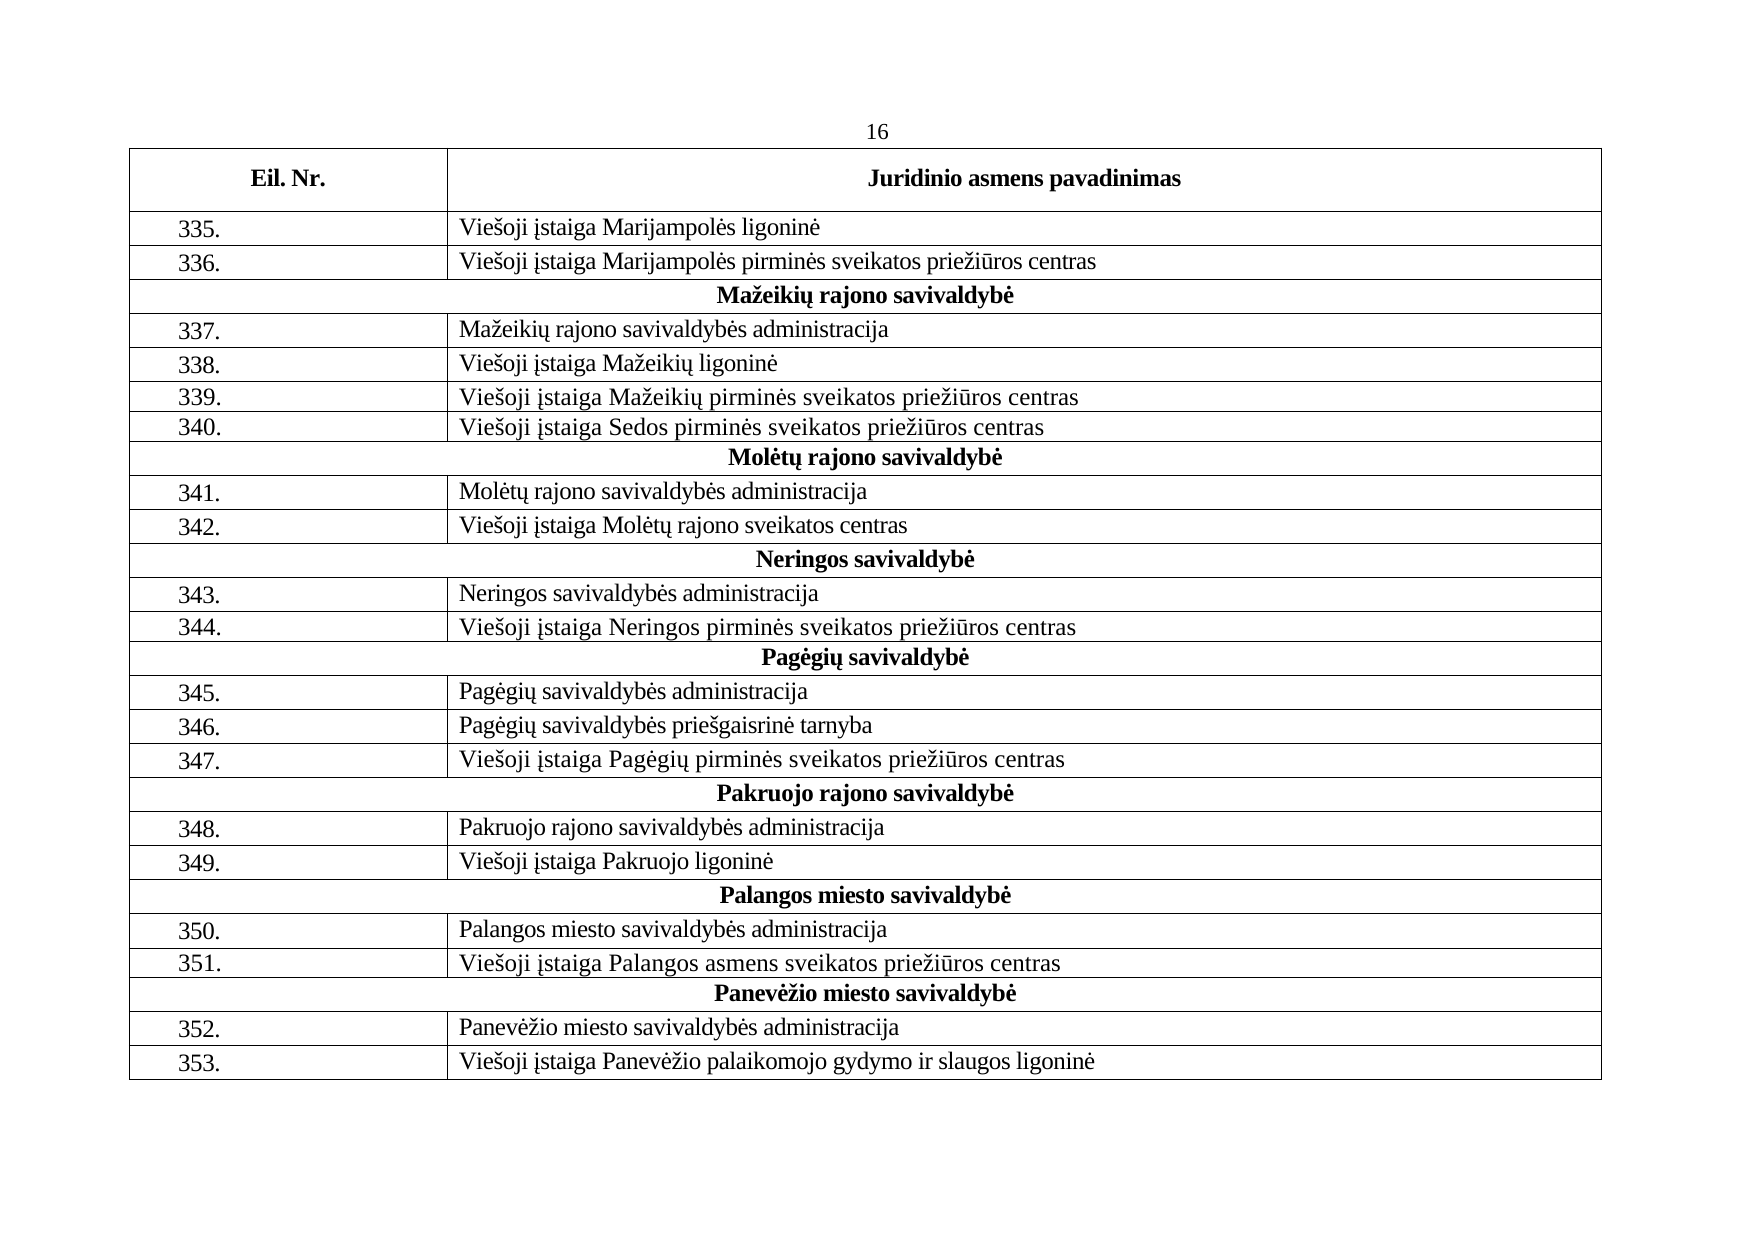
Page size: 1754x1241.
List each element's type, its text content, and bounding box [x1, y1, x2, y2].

table_cell 350. [130, 914, 447, 947]
table_cell 340. [130, 412, 447, 441]
table_cell Viešoji įstaiga Molėtų rajono sveikatos centras [448, 510, 1601, 543]
table_cell Viešoji įstaiga Neringos pirminės sveikatos priežiūros centras [448, 612, 1601, 641]
table_cell 351. [130, 949, 447, 977]
table_cell 348. [130, 812, 447, 845]
table_cell Pakruojo rajono savivaldybė [130, 778, 1601, 811]
table_cell Mažeikių rajono savivaldybė [130, 280, 1601, 313]
table_cell 344. [130, 612, 447, 641]
table_cell 336. [130, 246, 447, 279]
table_cell 335. [130, 212, 447, 245]
table_cell Neringos savivaldybė [130, 544, 1601, 577]
table_cell Mažeikių rajono savivaldybės administracija [448, 314, 1601, 347]
table_cell Palangos miesto savivaldybės administracija [448, 914, 1601, 947]
table_cell Viešoji įstaiga Mažeikių pirminės sveikatos priežiūros centras [448, 382, 1601, 411]
table_cell 338. [130, 348, 447, 381]
table_cell 345. [130, 676, 447, 709]
table_cell Viešoji įstaiga Palangos asmens sveikatos priežiūros centras [448, 949, 1601, 977]
table_cell Panevėžio miesto savivaldybė [130, 978, 1601, 1011]
table_cell Neringos savivaldybės administracija [448, 578, 1601, 611]
table_cell Panevėžio miesto savivaldybės administracija [448, 1012, 1601, 1045]
table_cell 352. [130, 1012, 447, 1045]
table_cell Pagėgių savivaldybės administracija [448, 676, 1601, 709]
table_cell Viešoji įstaiga Pagėgių pirminės sveikatos priežiūros centras [448, 744, 1601, 777]
table_cell 343. [130, 578, 447, 611]
table_cell Viešoji įstaiga Panevėžio palaikomojo gydymo ir slaugos ligoninė [448, 1046, 1601, 1079]
table_cell 349. [130, 846, 447, 879]
table_cell Pagėgių savivaldybė [130, 642, 1601, 675]
table_cell Molėtų rajono savivaldybė [130, 442, 1601, 475]
table_cell Palangos miesto savivaldybė [130, 880, 1601, 913]
table_cell 346. [130, 710, 447, 743]
table_cell Pagėgių savivaldybės priešgaisrinė tarnyba [448, 710, 1601, 743]
table_header Juridinio asmens pavadinimas [448, 149, 1601, 211]
table_cell Viešoji įstaiga Sedos pirminės sveikatos priežiūros centras [448, 412, 1601, 441]
table_cell Viešoji įstaiga Mažeikių ligoninė [448, 348, 1601, 381]
table_header Eil. Nr. [130, 149, 447, 211]
table_cell Viešoji įstaiga Pakruojo ligoninė [448, 846, 1601, 879]
table_cell Pakruojo rajono savivaldybės administracija [448, 812, 1601, 845]
table_cell 347. [130, 744, 447, 777]
table_cell Viešoji įstaiga Marijampolės pirminės sveikatos priežiūros centras [448, 246, 1601, 279]
table_cell Molėtų rajono savivaldybės administracija [448, 476, 1601, 509]
table_cell 341. [130, 476, 447, 509]
table_cell Viešoji įstaiga Marijampolės ligoninė [448, 212, 1601, 245]
table_cell 342. [130, 510, 447, 543]
table_cell 353. [130, 1046, 447, 1079]
table_cell 339. [130, 382, 447, 411]
table_cell 337. [130, 314, 447, 347]
